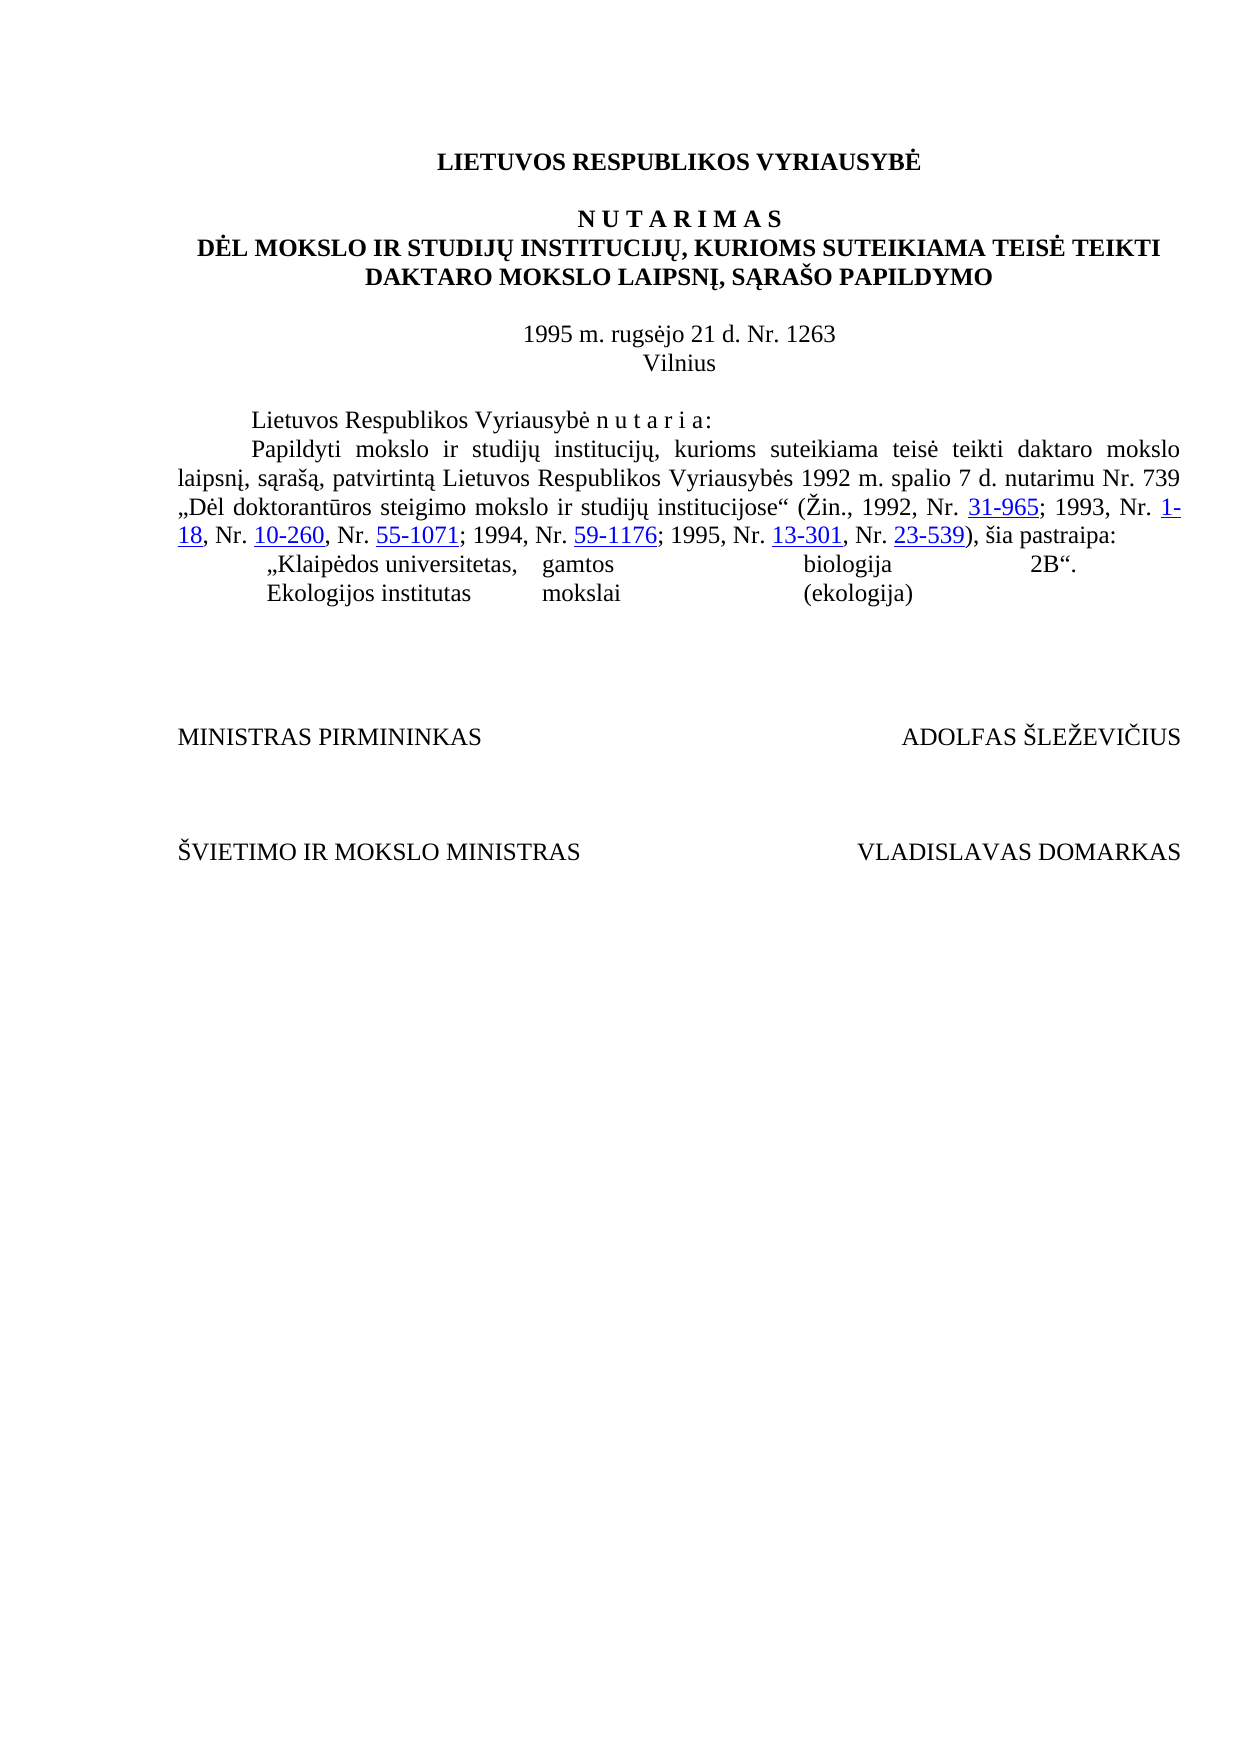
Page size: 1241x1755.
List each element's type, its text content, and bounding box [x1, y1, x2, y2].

table_header biologija (ekologija) [792, 549, 1019, 607]
text N U T A R I M A S [177, 204, 1181, 233]
table_header 2B“. [1019, 549, 1204, 607]
text Vilnius [177, 348, 1181, 377]
text ŠVIETIMO IR MOKSLO MINISTRAS VLADISLAVAS DOMARKAS [177, 837, 1181, 866]
table_header „Klaipėdos universitetas, Ekologijos institutas [177, 549, 531, 607]
text Lietuvos Respublikos Vyriausybė nutaria: [177, 406, 1181, 434]
text DĖL MOKSLO IR STUDIJŲ INSTITUCIJŲ, KURIOMS SUTEIKIAMA TEISĖ TEIKTI DAKTARO MOKSLO LAIPSNĮ, SĄRAŠO PAPILDYMO [177, 233, 1181, 291]
text Papildyti mokslo ir studijų institucijų, kurioms suteikiama teisė teikti daktaro mokslo laipsnį, sąrašą, patvirtintą Lietuvos Respublikos Vyriausybės 1992 m. spalio 7 d. nutarimu Nr. 739 „Dėl doktorantūros steigimo mokslo ir studijų institucijose“ (Žin., 1992, Nr. 31-965; 1993, Nr. 1-18, Nr. 10-260, Nr. 55-1071; 1994, Nr. 59-1176; 1995, Nr. 13-301, Nr. 23-539), šia pastraipa: [177, 434, 1181, 549]
text MINISTRAS PIRMININKAS ADOLFAS ŠLEŽEVIČIUS [177, 722, 1181, 751]
text LIETUVOS RESPUBLIKOS VYRIAUSYBĖ [177, 147, 1181, 176]
table_header gamtos mokslai [531, 549, 792, 607]
text 1995 m. rugsėjo 21 d. Nr. 1263 [177, 319, 1181, 348]
